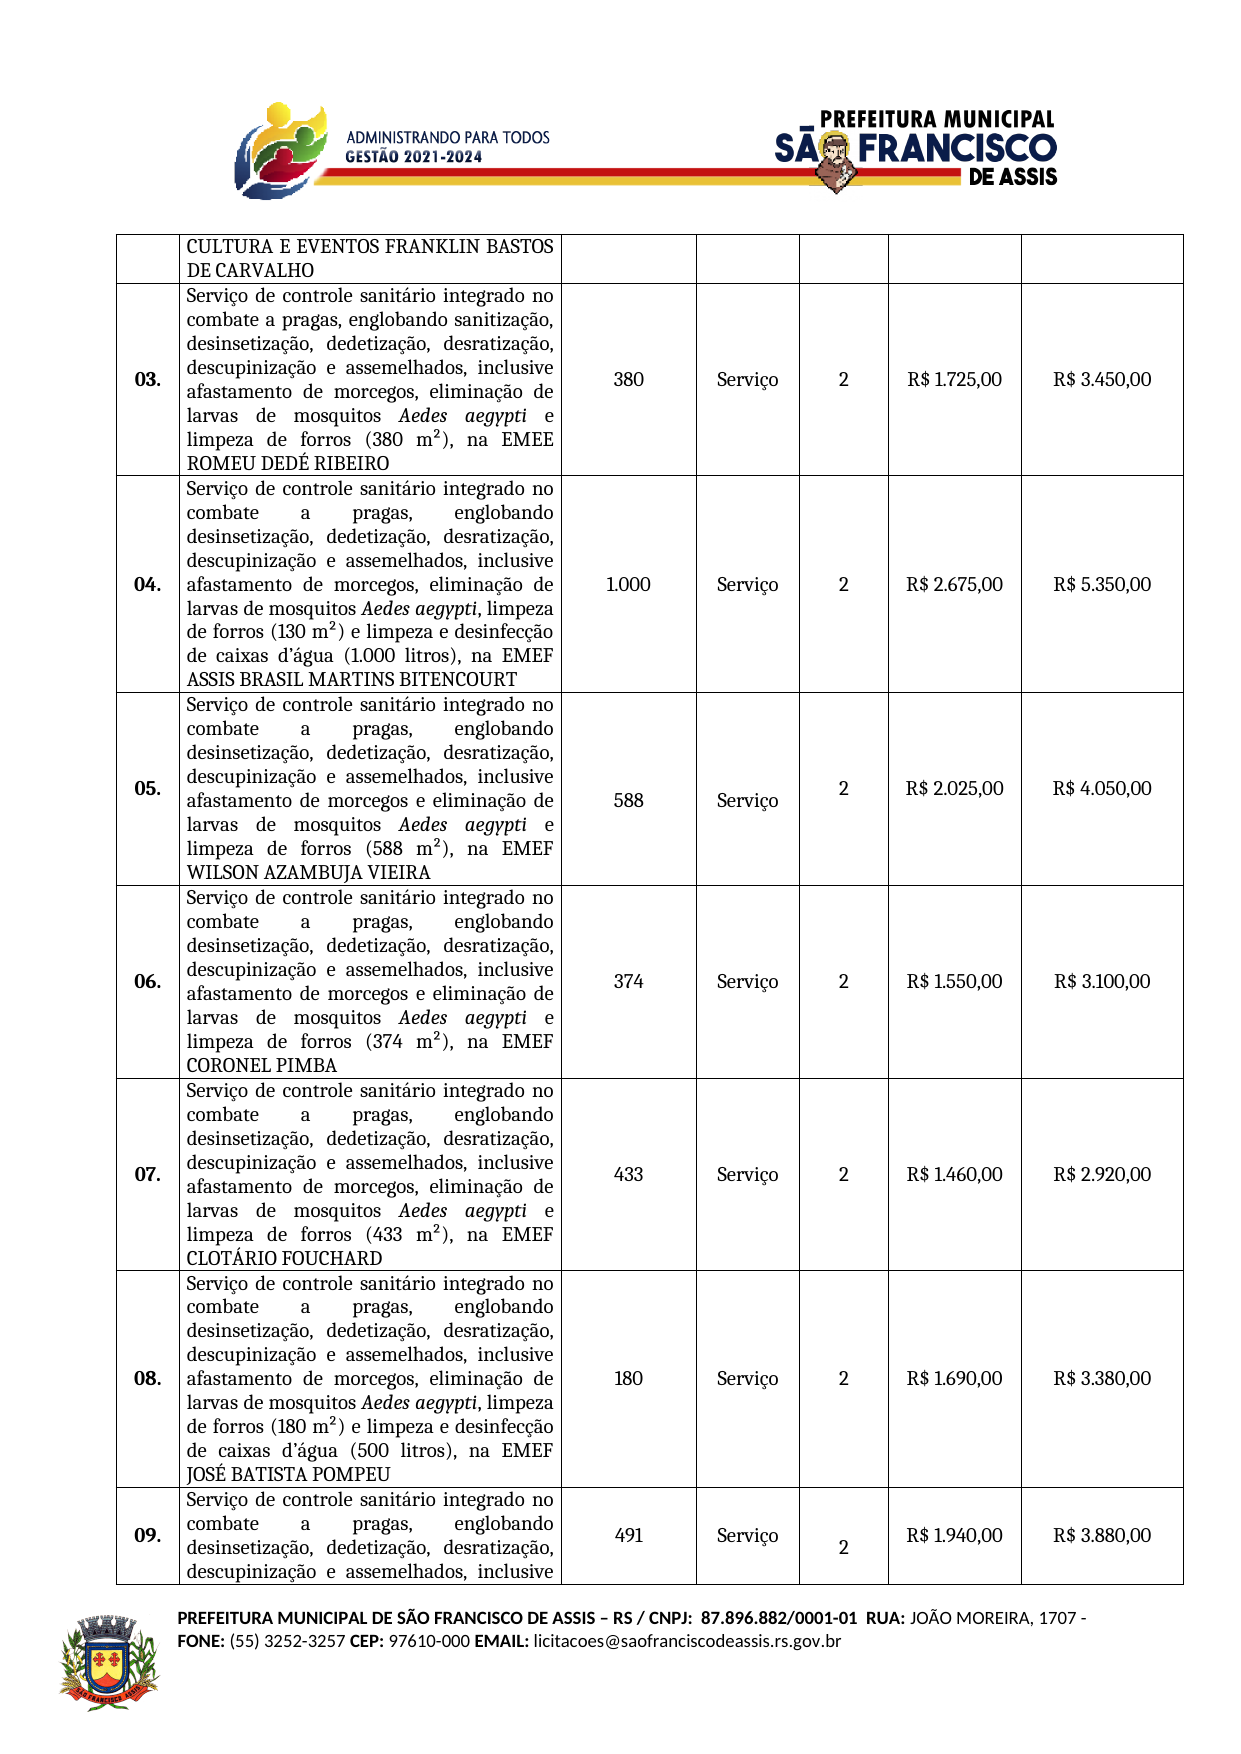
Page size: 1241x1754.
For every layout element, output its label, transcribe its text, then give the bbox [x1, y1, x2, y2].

table_cell R$ 4.050,00 [1022, 693, 1183, 885]
table_cell 07. [117, 1079, 179, 1270]
table_cell R$ 2.025,00 [889, 693, 1021, 885]
table_cell Serviço de controle sanitário integrado no combate a pragas, englobando desinsetização, dedetização, desratização, descupinização e assemelhados, inclusive afastamento de morcegos, eliminação de larvas de mosquitos Aedes aegypti, limpeza de forros (130 m²) e limpeza e desinfecção de caixas d’água (1.000 litros), na EMEF ASSIS BRASIL MARTINS BITENCOURT [180, 476, 561, 692]
table_cell Serviço [697, 886, 799, 1077]
table_cell R$ 2.675,00 [889, 476, 1021, 692]
table_cell R$ 3.100,00 [1022, 886, 1183, 1077]
table_cell 09. [117, 1488, 179, 1584]
table_cell R$ 5.350,00 [1022, 476, 1183, 692]
table_cell Serviço de controle sanitário integrado no combate a pragas, englobando desinsetização, dedetização, desratização, descupinização e assemelhados, inclusive afastamento de morcegos, eliminação de larvas de mosquitos Aedes aegypti, limpeza de forros (180 m²) e limpeza e desinfecção de caixas d’água (500 litros), na EMEF JOSÉ BATISTA POMPEU [180, 1271, 561, 1487]
table_cell 2 [800, 1488, 888, 1584]
table_cell Serviço [697, 693, 799, 885]
table_cell 2 [800, 284, 888, 475]
table_cell Serviço de controle sanitário integrado no combate a pragas, englobando sanitização, desinsetização, dedetização, desratização, descupinização e assemelhados, inclusive afastamento de morcegos, eliminação de larvas de mosquitos Aedes aegypti e limpeza de forros (380 m²), na EMEE ROMEU DEDÉ RIBEIRO [180, 284, 561, 475]
table_cell 2 [800, 1271, 888, 1487]
table_cell Serviço de controle sanitário integrado no combate a pragas, englobando desinsetização, dedetização, desratização, descupinização e assemelhados, inclusive afastamento de morcegos e eliminação de larvas de mosquitos Aedes aegypti e limpeza de forros (374 m²), na EMEF CORONEL PIMBA [180, 886, 561, 1077]
table_cell [1022, 235, 1183, 283]
table_cell R$ 2.920,00 [1022, 1079, 1183, 1270]
table_cell 588 [562, 693, 696, 885]
table_cell Serviço [697, 476, 799, 692]
table_cell 433 [562, 1079, 696, 1270]
table_cell Serviço de controle sanitário integrado no combate a pragas, englobando desinsetização, dedetização, desratização, descupinização e assemelhados, inclusive afastamento de morcegos, eliminação de larvas de mosquitos Aedes aegypti e limpeza de forros (433 m²), na EMEF CLOTÁRIO FOUCHARD [180, 1079, 561, 1270]
table_cell 380 [562, 284, 696, 475]
table_cell [697, 235, 799, 283]
table_cell 2 [800, 476, 888, 692]
table_cell R$ 1.690,00 [889, 1271, 1021, 1487]
table_cell 374 [562, 886, 696, 1077]
table_cell R$ 1.940,00 [889, 1488, 1021, 1584]
table_cell R$ 1.725,00 [889, 284, 1021, 475]
table_cell [800, 235, 888, 283]
table_cell R$ 3.880,00 [1022, 1488, 1183, 1584]
table_cell Serviço [697, 1488, 799, 1584]
table_cell [562, 235, 696, 283]
table_cell R$ 3.450,00 [1022, 284, 1183, 475]
table_cell R$ 1.460,00 [889, 1079, 1021, 1270]
table_cell R$ 3.380,00 [1022, 1271, 1183, 1487]
table_cell 491 [562, 1488, 696, 1584]
table_cell 1.000 [562, 476, 696, 692]
table_cell [117, 235, 179, 283]
table_cell 2 [800, 886, 888, 1077]
table_cell Serviço [697, 1079, 799, 1270]
table_cell 03. [117, 284, 179, 475]
table_cell [889, 235, 1021, 283]
table_cell R$ 1.550,00 [889, 886, 1021, 1077]
table_cell Serviço de controle sanitário integrado no combate a pragas, englobando desinsetização, dedetização, desratização, descupinização e assemelhados, inclusive afastamento de morcegos e eliminação de larvas de mosquitos Aedes aegypti e limpeza de forros (588 m²), na EMEF WILSON AZAMBUJA VIEIRA [180, 693, 561, 885]
table_cell 180 [562, 1271, 696, 1487]
table_cell CULTURA E EVENTOS FRANKLIN BASTOS DE CARVALHO [180, 235, 561, 283]
table_cell 2 [800, 1079, 888, 1270]
table_cell 08. [117, 1271, 179, 1487]
table_cell 06. [117, 886, 179, 1077]
table_cell Serviço de controle sanitário integrado no combate a pragas, englobando desinsetização, dedetização, desratização, descupinização e assemelhados, inclusive [180, 1488, 561, 1584]
table_cell Serviço [697, 1271, 799, 1487]
table_cell 05. [117, 693, 179, 885]
table_cell 04. [117, 476, 179, 692]
table_cell Serviço [697, 284, 799, 475]
table_cell 2 [800, 693, 888, 885]
